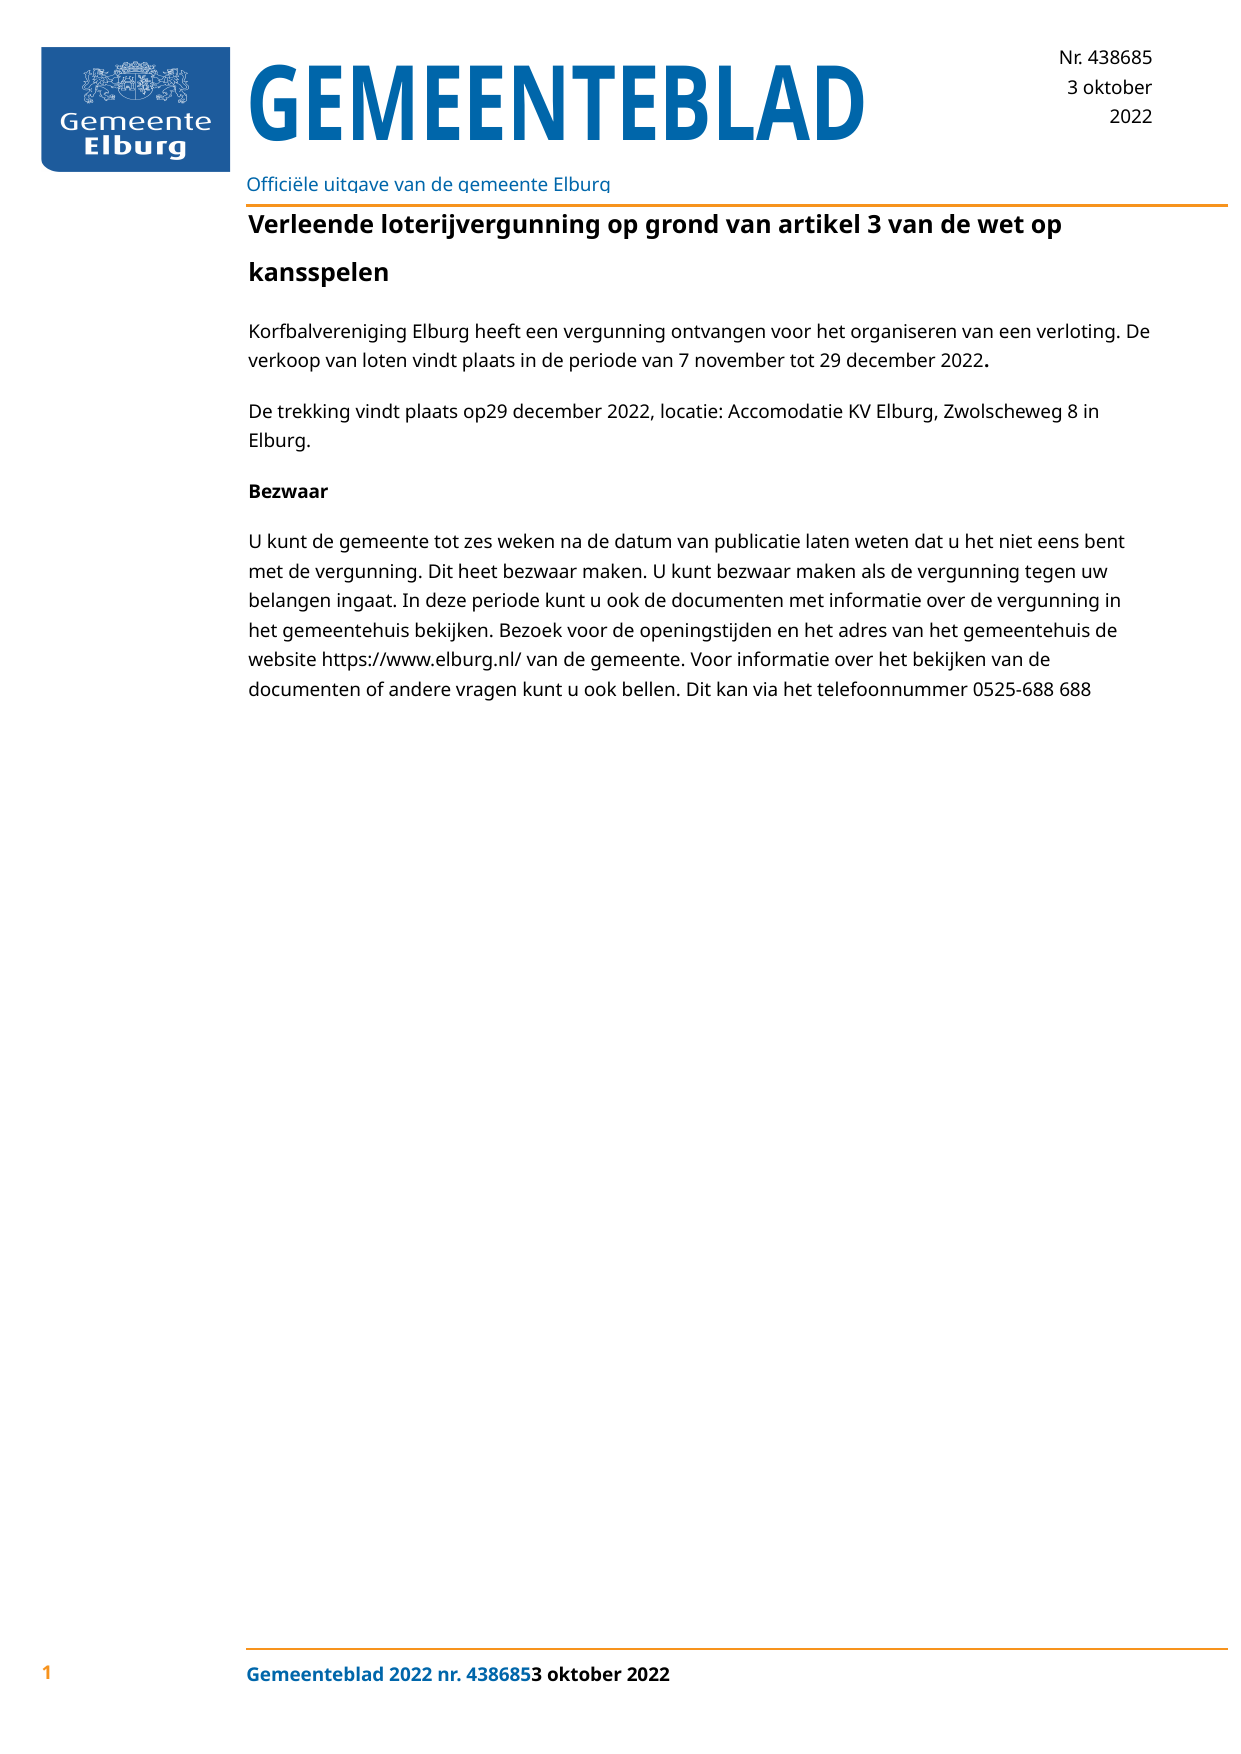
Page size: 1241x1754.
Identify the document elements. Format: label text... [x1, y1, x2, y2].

text Bezwaar [248, 478, 1152, 504]
text De trekking vindt plaats op29 december 2022, locatie: Accomodatie KV Elburg, Zwolscheweg 8 in Elburg. [248, 398, 1152, 453]
text Korfbalvereniging Elburg heeft een vergunning ontvangen voor het organiseren van een verloting. De verkoop van loten vindt plaats in de periode van 7 november tot 29 december 2022. [248, 318, 1152, 373]
text Verleende loterijvergunning op grond van artikel 3 van de wet op kansspelen [248, 207, 1152, 288]
picture [41, 47, 231, 172]
text U kunt de gemeente tot zes weken na de datum van publicatie laten weten dat u het niet eens bent met de vergunning. Dit heet bezwaar maken. U kunt bezwaar maken als de vergunning tegen uw belangen ingaat. In deze periode kunt u ook de documenten met informatie over de vergunning in het gemeentehuis bekijken. Bezoek voor de openingstijden en het adres van het gemeentehuis de website https://www.elburg.nl/ van de gemeente. Voor informatie over het bekijken van de documenten of andere vragen kunt u ook bellen. Dit kan via het telefoonnummer 0525-688 688 [248, 528, 1152, 702]
